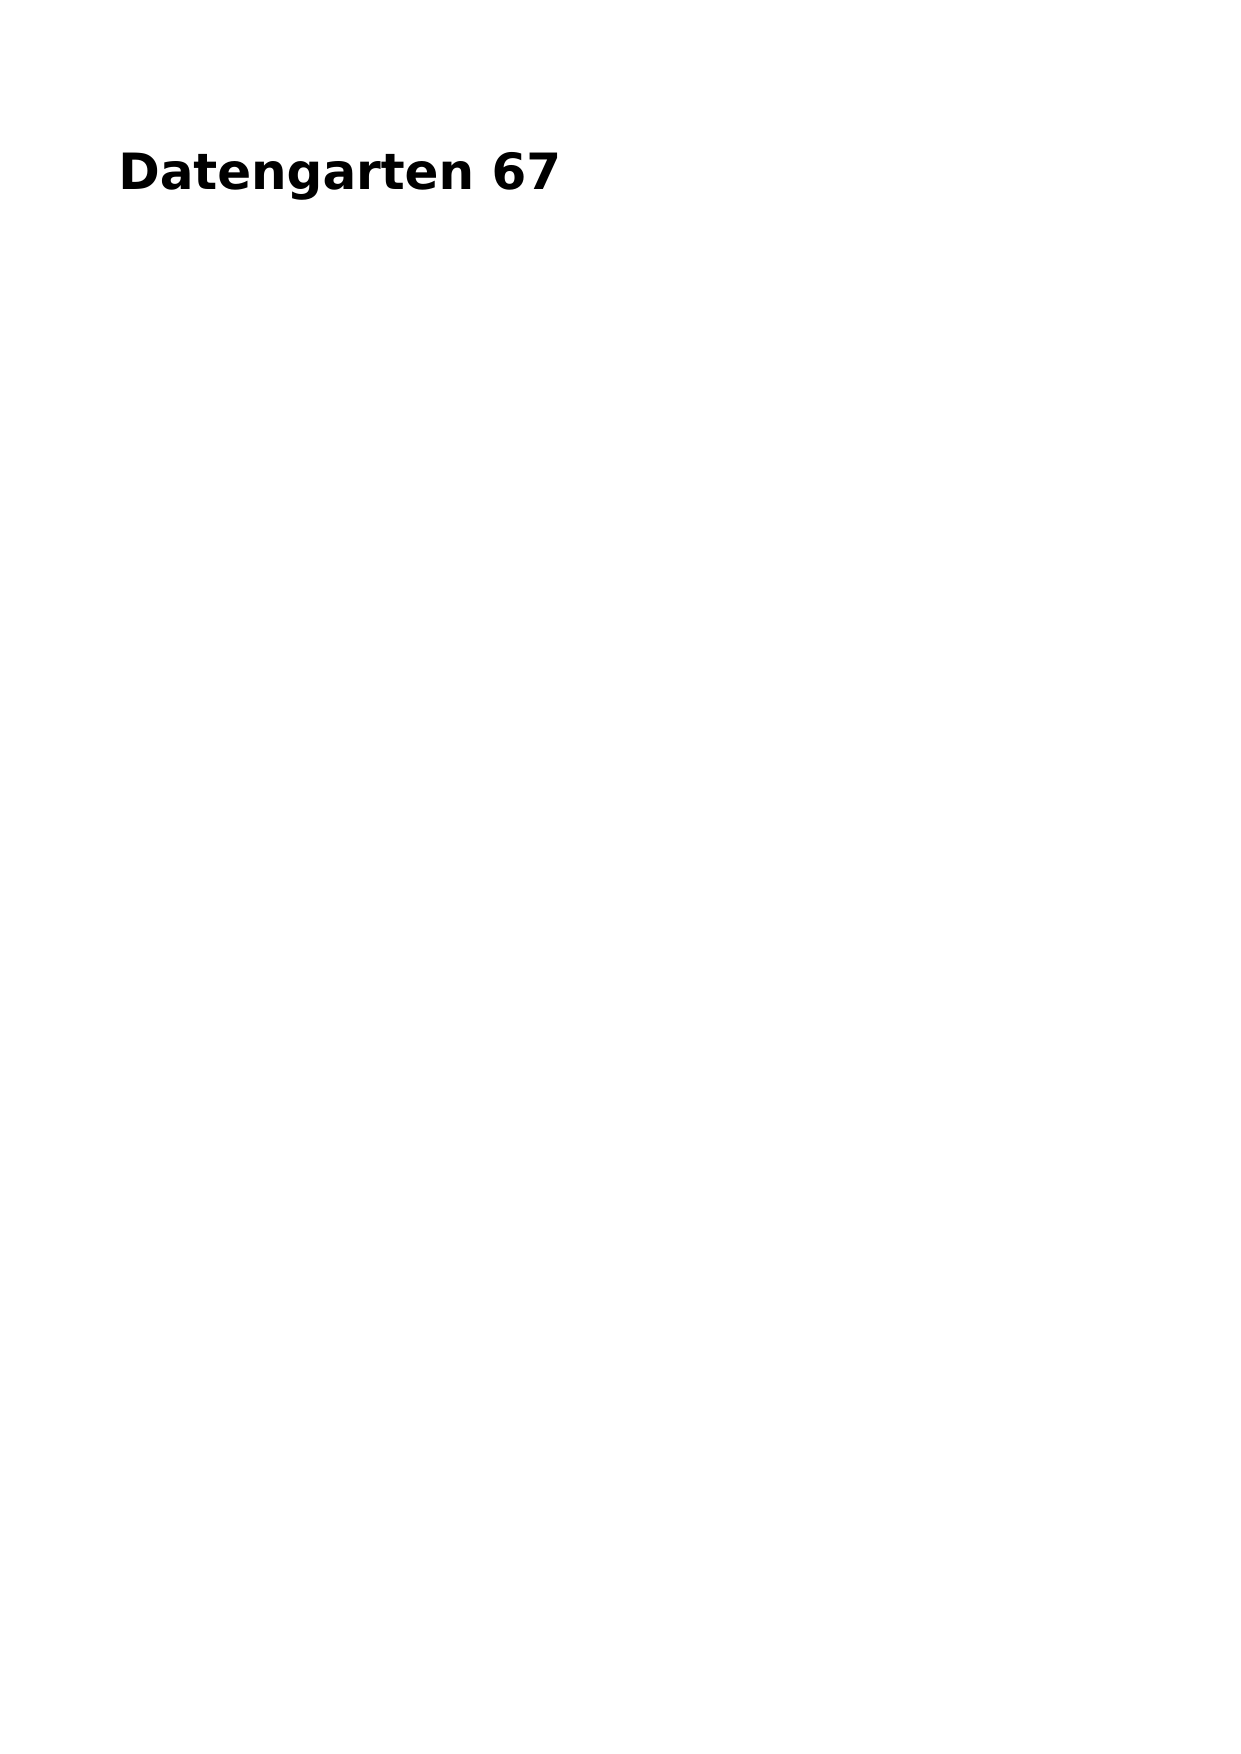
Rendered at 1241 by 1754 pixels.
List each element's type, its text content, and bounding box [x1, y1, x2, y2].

subtitle Datengarten 67 [118, 143, 1122, 201]
